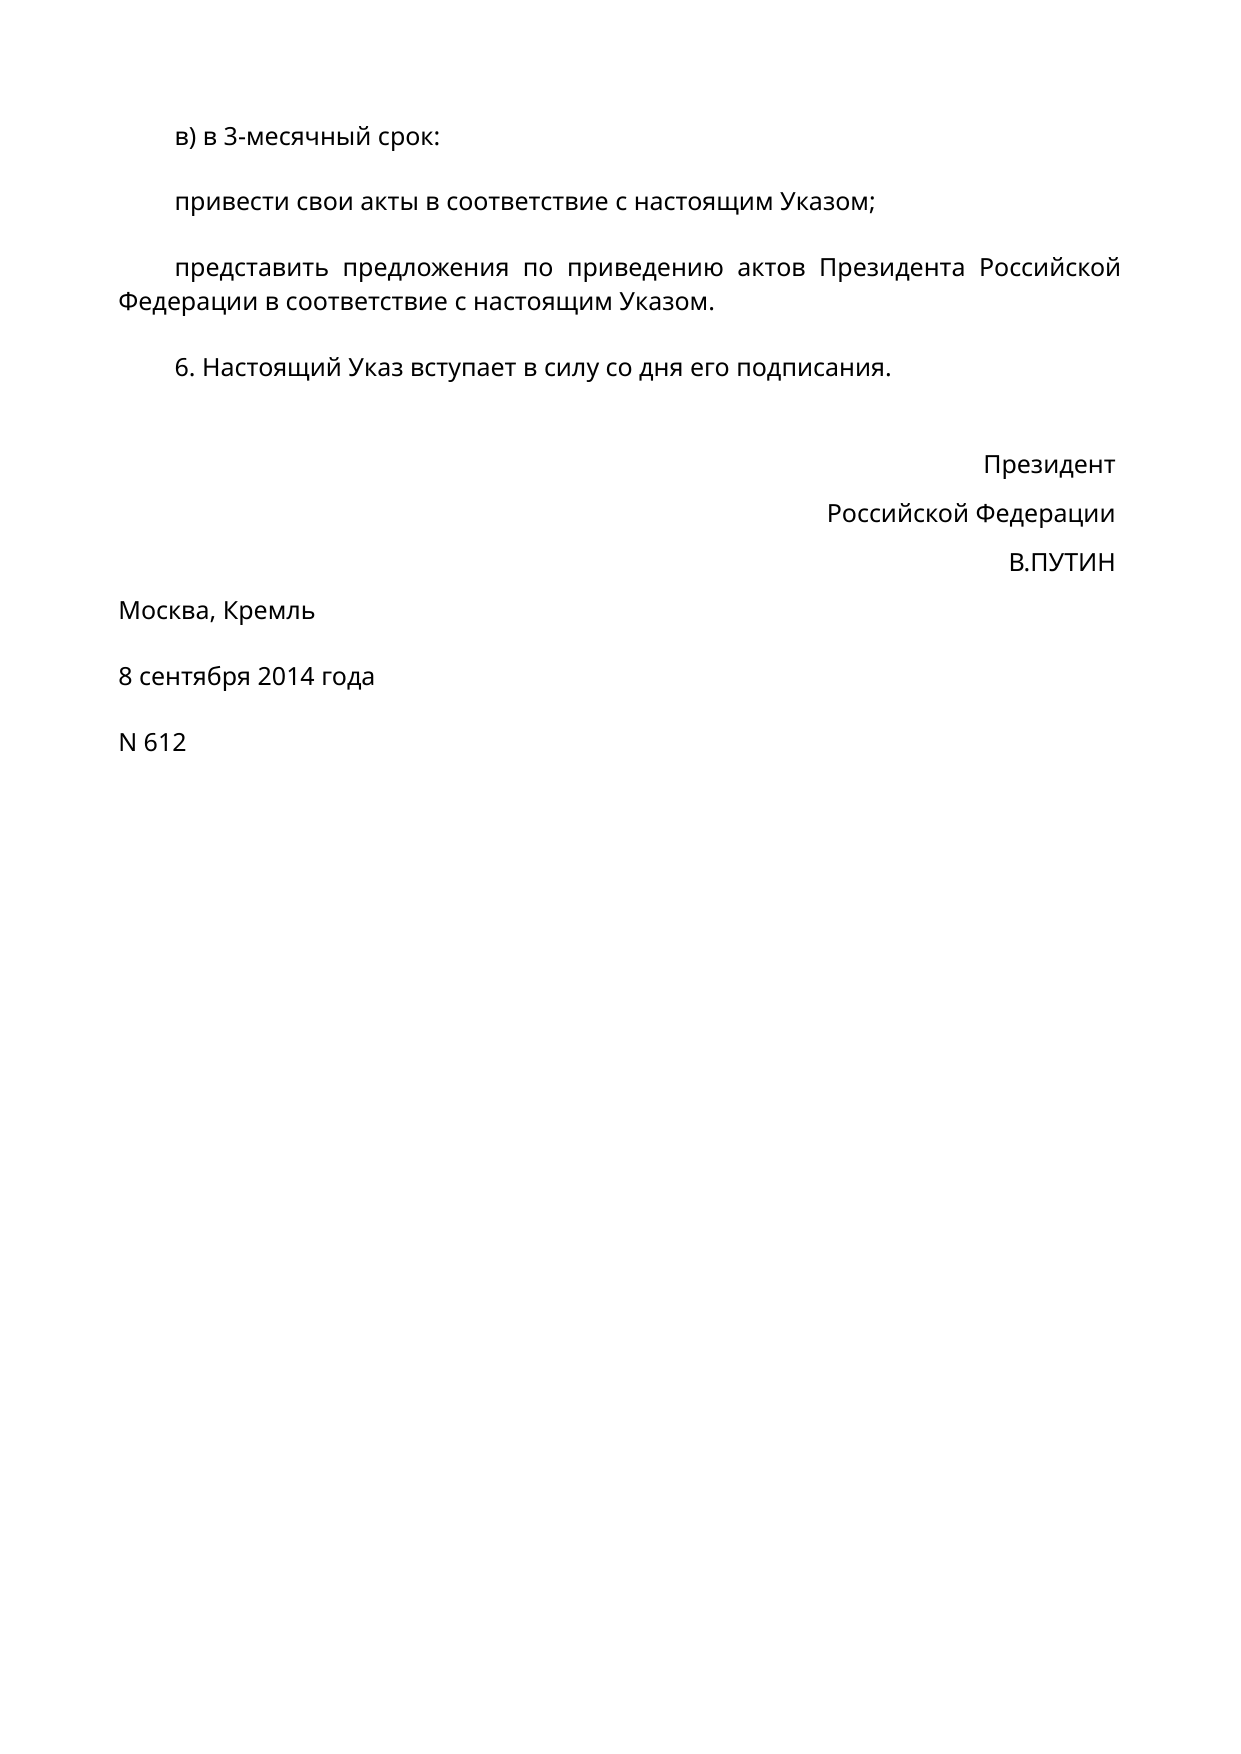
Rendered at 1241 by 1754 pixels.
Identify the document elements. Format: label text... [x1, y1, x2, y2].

text в) в 3-месячный срок: [118, 118, 1122, 152]
text Москва, Кремль [118, 593, 1122, 627]
text В.ПУТИН [118, 544, 1122, 578]
text привести свои акты в соответствие с настоящим Указом; [118, 184, 1122, 218]
text 8 сентября 2014 года [118, 659, 1122, 693]
text представить предложения по приведению актов Президента Российской Федерации в соответствие с настоящим Указом. [118, 250, 1122, 318]
text 6. Настоящий Указ вступает в силу со дня его подписания. [118, 350, 1122, 384]
text Президент [118, 447, 1122, 481]
text Российской Федерации [118, 496, 1122, 530]
text N 612 [118, 724, 1122, 759]
